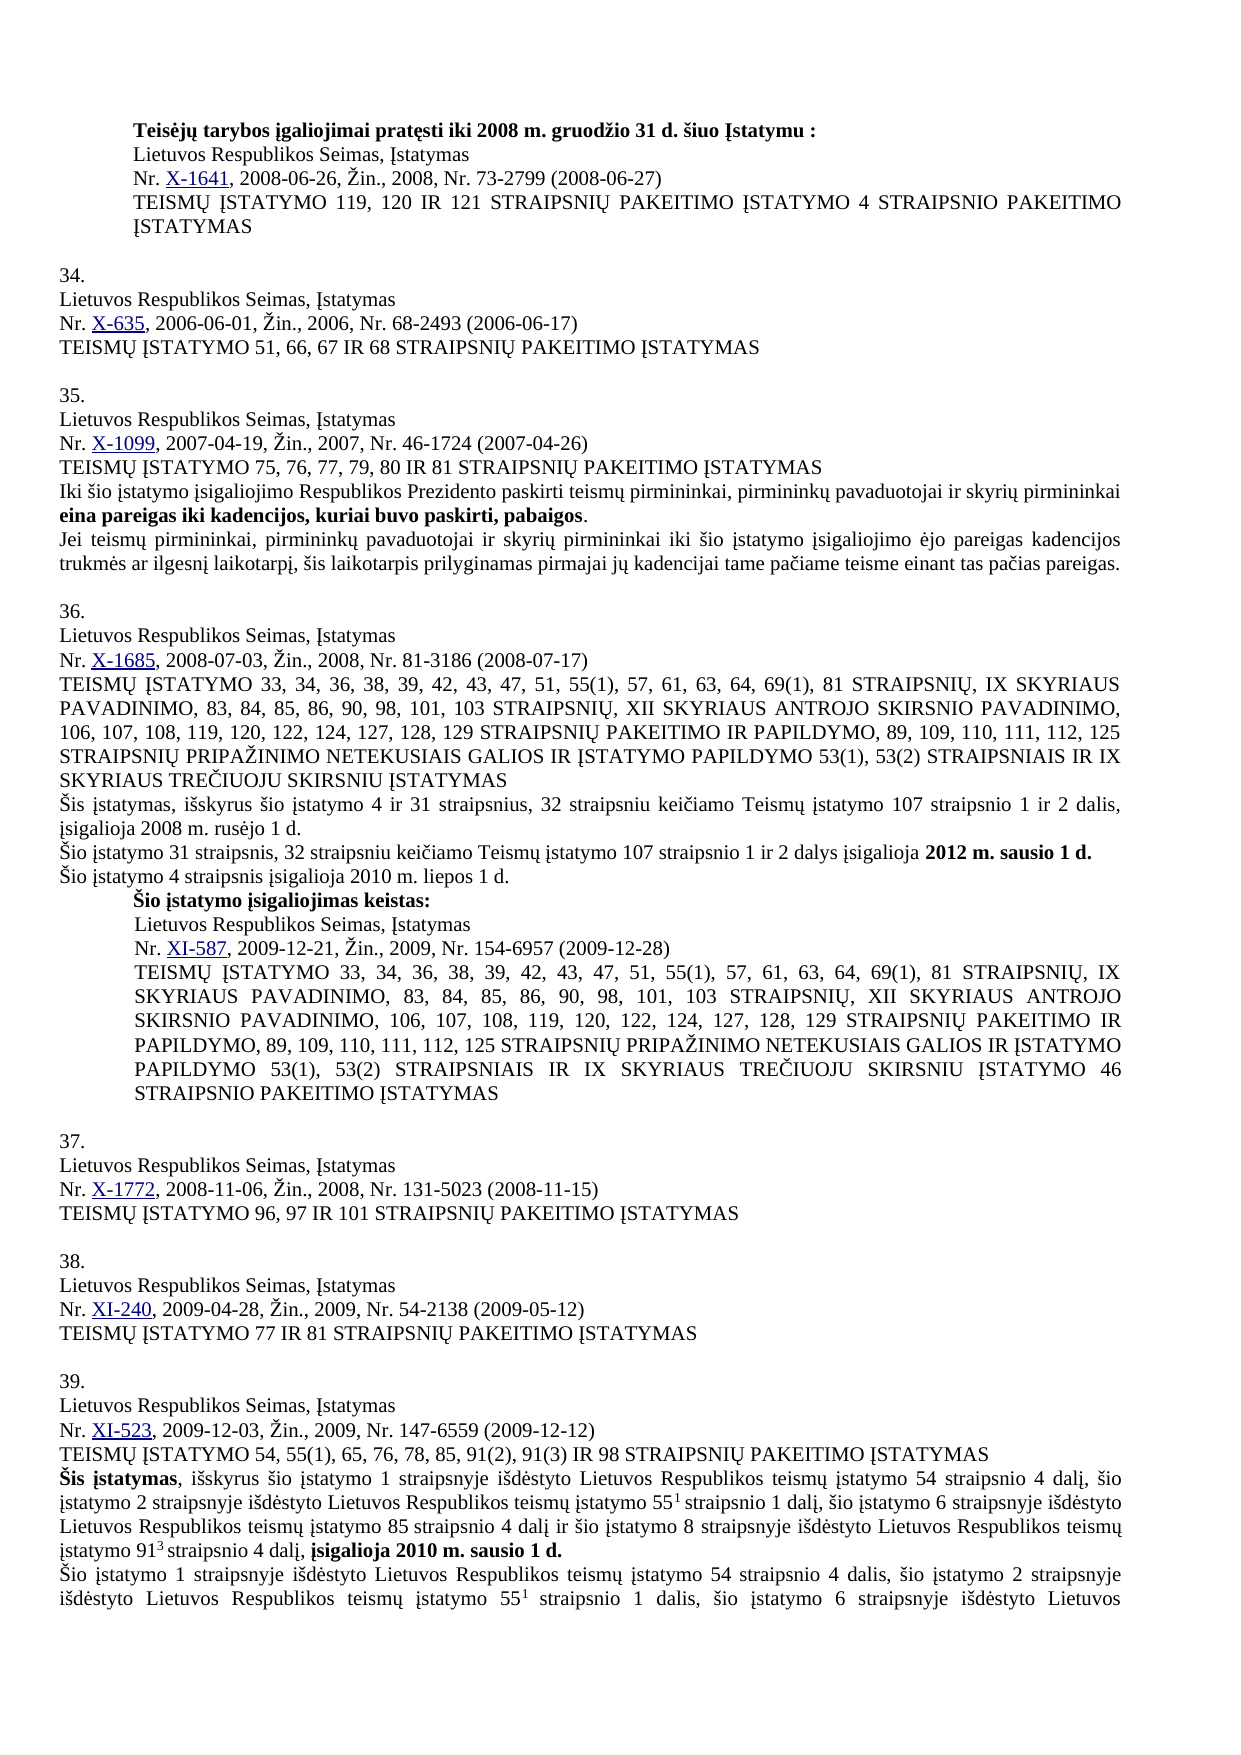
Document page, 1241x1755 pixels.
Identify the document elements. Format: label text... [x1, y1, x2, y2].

text TEISMŲ ĮSTATYMO 54, 55(1), 65, 76, 78, 85, 91(2), 91(3) IR 98 STRAIPSNIŲ PAKEITIMO ĮSTATYMAS [59, 1442, 1122, 1466]
text Lietuvos Respublikos Seimas, Įstatymas [59, 912, 1122, 936]
text TEISMŲ ĮSTATYMO 119, 120 IR 121 STRAIPSNIŲ PAKEITIMO ĮSTATYMO 4 STRAIPSNIO PAKEITIMO ĮSTATYMAS [133, 190, 1122, 238]
text 36. [59, 599, 1122, 623]
text Šis įstatymas, išskyrus šio įstatymo 1 straipsnyje išdėstyto Lietuvos Respublikos teismų įstatymo 54 straipsnio 4 dalį, šio įstatymo 2 straipsnyje išdėstyto Lietuvos Respublikos teismų įstatymo 551 straipsnio 1 dalį, šio įstatymo 6 straipsnyje išdėstyto Lietuvos Respublikos teismų įstatymo 85 straipsnio 4 dalį ir šio įstatymo 8 straipsnyje išdėstyto Lietuvos Respublikos teismų įstatymo 913 straipsnio 4 dalį, įsigalioja 2010 m. sausio 1 d. [59, 1466, 1122, 1562]
text 39. [59, 1369, 1122, 1393]
text TEISMŲ ĮSTATYMO 77 IR 81 STRAIPSNIŲ PAKEITIMO ĮSTATYMAS [59, 1321, 1122, 1345]
text Šis įstatymas, išskyrus šio įstatymo 4 ir 31 straipsnius, 32 straipsniu keičiamo Teismų įstatymo 107 straipsnio 1 ir 2 dalis, įsigalioja 2008 m. rusėjo 1 d. [59, 792, 1122, 840]
text Nr. X-1685, 2008-07-03, Žin., 2008, Nr. 81-3186 (2008-07-17) [59, 647, 1122, 672]
text 34. [59, 262, 1122, 287]
text TEISMŲ ĮSTATYMO 96, 97 IR 101 STRAIPSNIŲ PAKEITIMO ĮSTATYMAS [59, 1201, 1122, 1225]
text Lietuvos Respublikos Seimas, Įstatymas [59, 1393, 1122, 1417]
text TEISMŲ ĮSTATYMO 33, 34, 36, 38, 39, 42, 43, 47, 51, 55(1), 57, 61, 63, 64, 69(1), 81 STRAIPSNIŲ, IX SKYRIAUS PAVADINIMO, 83, 84, 85, 86, 90, 98, 101, 103 STRAIPSNIŲ, XII SKYRIAUS ANTROJO SKIRSNIO PAVADINIMO, 106, 107, 108, 119, 120, 122, 124, 127, 128, 129 STRAIPSNIŲ PAKEITIMO IR PAPILDYMO, 89, 109, 110, 111, 112, 125 STRAIPSNIŲ PRIPAŽINIMO NETEKUSIAIS GALIOS IR ĮSTATYMO PAPILDYMO 53(1), 53(2) STRAIPSNIAIS IR IX SKYRIAUS TREČIUOJU SKIRSNIU ĮSTATYMO 46 STRAIPSNIO PAKEITIMO ĮSTATYMAS [134, 960, 1122, 1105]
text Šio įstatymo 4 straipsnis įsigalioja 2010 m. liepos 1 d. [59, 864, 1122, 888]
text Teisėjų tarybos įgaliojimai pratęsti iki 2008 m. gruodžio 31 d. šiuo Įstatymu : [59, 118, 1122, 142]
text Nr. XI-240, 2009-04-28, Žin., 2009, Nr. 54-2138 (2009-05-12) [59, 1297, 1122, 1321]
text Nr. X-1772, 2008-11-06, Žin., 2008, Nr. 131-5023 (2008-11-15) [59, 1177, 1122, 1201]
text 38. [59, 1249, 1122, 1273]
text Nr. X-635, 2006-06-01, Žin., 2006, Nr. 68-2493 (2006-06-17) [59, 311, 1122, 335]
text Lietuvos Respublikos Seimas, Įstatymas [59, 1273, 1122, 1297]
text TEISMŲ ĮSTATYMO 33, 34, 36, 38, 39, 42, 43, 47, 51, 55(1), 57, 61, 63, 64, 69(1), 81 STRAIPSNIŲ, IX SKYRIAUS PAVADINIMO, 83, 84, 85, 86, 90, 98, 101, 103 STRAIPSNIŲ, XII SKYRIAUS ANTROJO SKIRSNIO PAVADINIMO, 106, 107, 108, 119, 120, 122, 124, 127, 128, 129 STRAIPSNIŲ PAKEITIMO IR PAPILDYMO, 89, 109, 110, 111, 112, 125 STRAIPSNIŲ PRIPAŽINIMO NETEKUSIAIS GALIOS IR ĮSTATYMO PAPILDYMO 53(1), 53(2) STRAIPSNIAIS IR IX SKYRIAUS TREČIUOJU SKIRSNIU ĮSTATYMAS [59, 672, 1122, 792]
text Nr. X-1641, 2008-06-26, Žin., 2008, Nr. 73-2799 (2008-06-27) [59, 166, 1122, 190]
text 37. [59, 1129, 1122, 1153]
text Lietuvos Respublikos Seimas, Įstatymas [59, 142, 1122, 166]
text Lietuvos Respublikos Seimas, Įstatymas [59, 287, 1122, 311]
text Lietuvos Respublikos Seimas, Įstatymas [59, 1153, 1122, 1177]
text Jei teismų pirmininkai, pirmininkų pavaduotojai ir skyrių pirmininkai iki šio įstatymo įsigaliojimo ėjo pareigas kadencijos trukmės ar ilgesnį laikotarpį, šis laikotarpis prilyginamas pirmajai jų kadencijai tame pačiame teisme einant tas pačias pareigas. [59, 527, 1122, 575]
text Šio įstatymo 31 straipsnis, 32 straipsniu keičiamo Teismų įstatymo 107 straipsnio 1 ir 2 dalys įsigalioja 2012 m. sausio 1 d. [59, 840, 1122, 864]
text Nr. XI-523, 2009-12-03, Žin., 2009, Nr. 147-6559 (2009-12-12) [59, 1417, 1122, 1442]
text Šio įstatymo 1 straipsnyje išdėstyto Lietuvos Respublikos teismų įstatymo 54 straipsnio 4 dalis, šio įstatymo 2 straipsnyje išdėstyto Lietuvos Respublikos teismų įstatymo 551 straipsnio 1 dalis, šio įstatymo 6 straipsnyje išdėstyto Lietuvos [59, 1562, 1122, 1610]
text Nr. XI-587, 2009-12-21, Žin., 2009, Nr. 154-6957 (2009-12-28) [59, 936, 1122, 960]
text 35. [59, 383, 1122, 407]
text Šio įstatymo įsigaliojimas keistas: [59, 888, 1122, 912]
text TEISMŲ ĮSTATYMO 51, 66, 67 IR 68 STRAIPSNIŲ PAKEITIMO ĮSTATYMAS [59, 335, 1122, 359]
text Iki šio įstatymo įsigaliojimo Respublikos Prezidento paskirti teismų pirmininkai, pirmininkų pavaduotojai ir skyrių pirmininkai eina pareigas iki kadencijos, kuriai buvo paskirti, pabaigos. [59, 479, 1122, 527]
text Lietuvos Respublikos Seimas, Įstatymas [59, 407, 1122, 431]
text Nr. X-1099, 2007-04-19, Žin., 2007, Nr. 46-1724 (2007-04-26) [59, 431, 1122, 455]
text TEISMŲ ĮSTATYMO 75, 76, 77, 79, 80 IR 81 STRAIPSNIŲ PAKEITIMO ĮSTATYMAS [59, 455, 1122, 479]
text Lietuvos Respublikos Seimas, Įstatymas [59, 623, 1122, 647]
